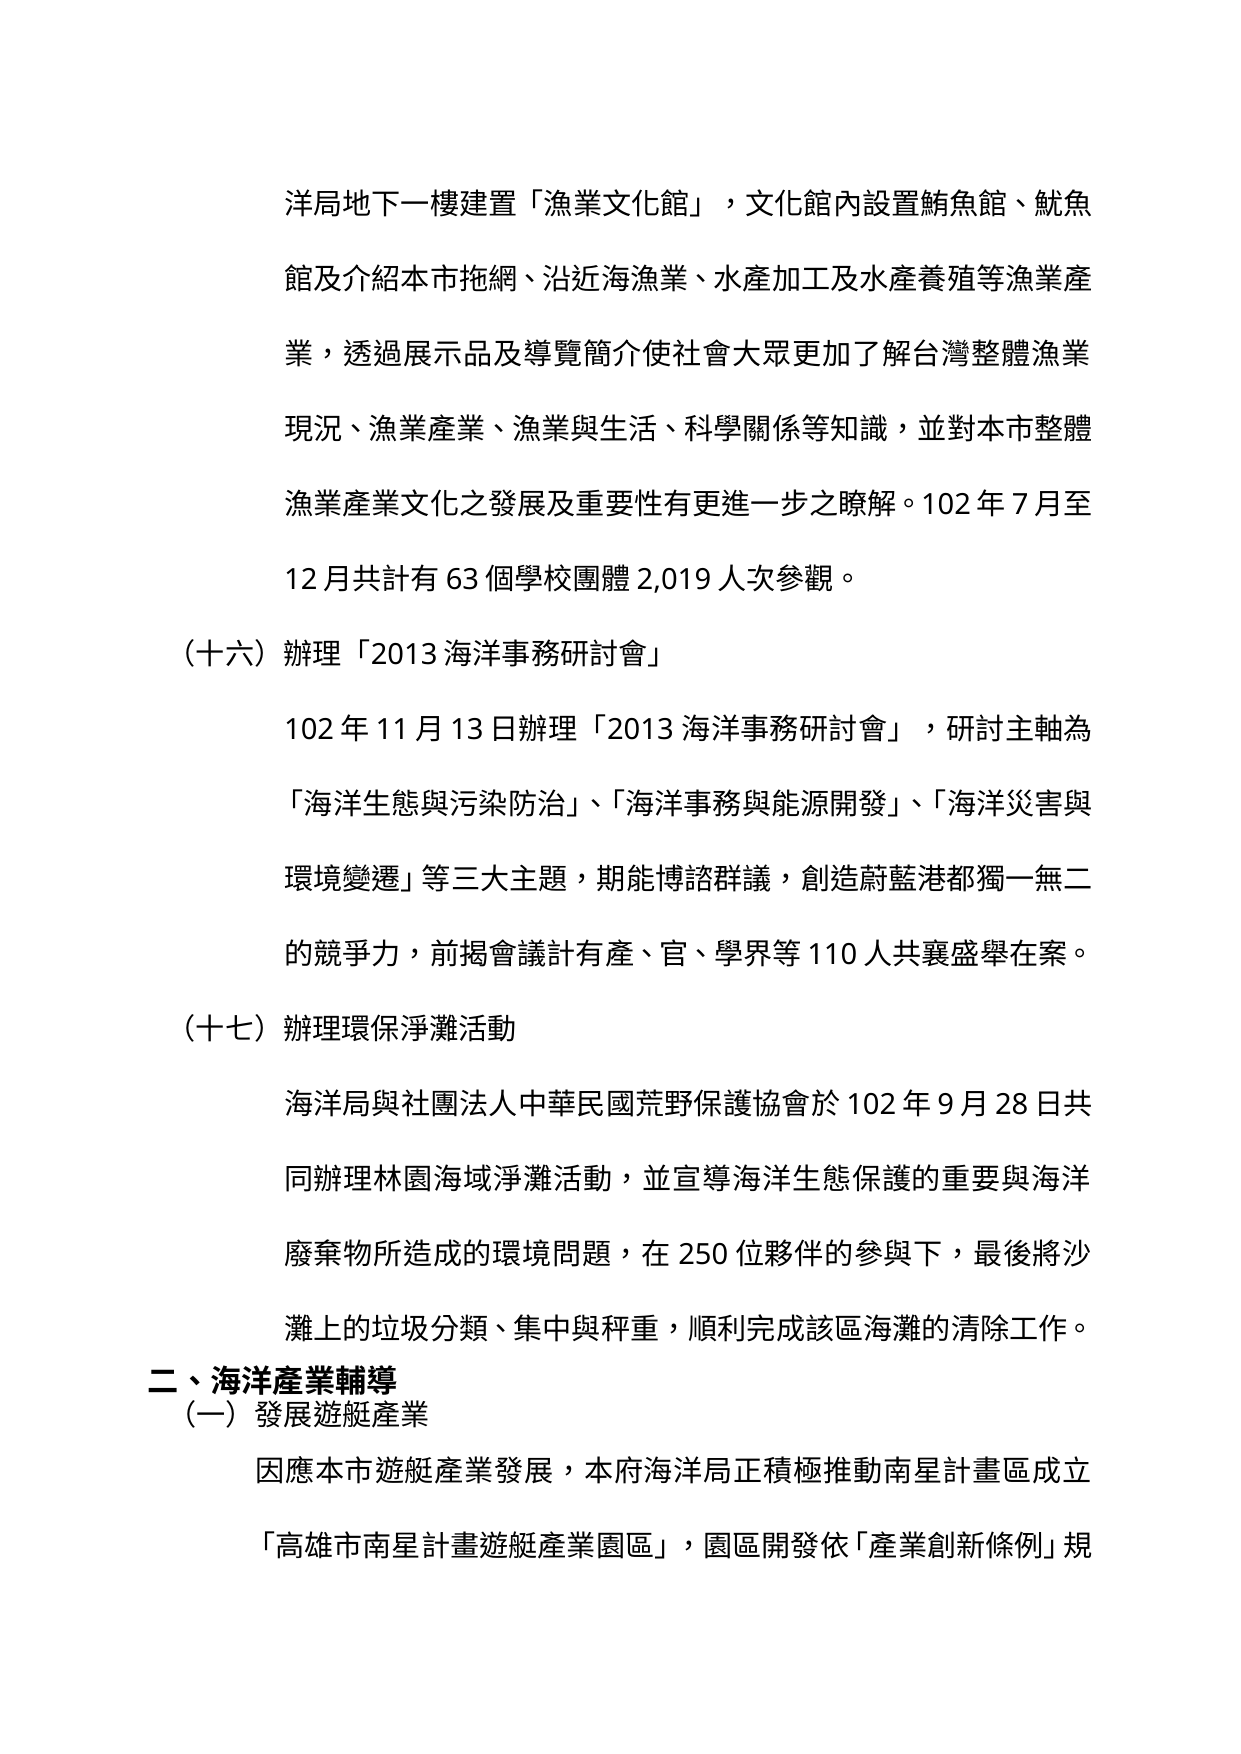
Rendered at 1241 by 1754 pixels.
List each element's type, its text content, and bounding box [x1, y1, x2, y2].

text （十六）辦理「2013海洋事務研討會」 [166, 614, 1092, 689]
text 二、海洋產業輔導 [148, 1364, 1092, 1400]
text （十七）辦理環保淨灘活動 [166, 989, 1092, 1064]
text 因應本市遊艇產業發展，本府海洋局正積極推動南星計畫區成立「高雄市南星計畫遊艇產業園區」，園區開發依「產業創新條例」規定委託公民營事業方式辦理，並由受託公民營事業籌措園區開發經費約51.9億元，第一期(46.64公頃)及第二期園區(64.18公頃)原預訂於104年5月及105年8月完成開發，惟第一期園區報編作業經環保署於102年召開三次專案小組及二次環評大會審查環境影響說明書後，決議應進入第二階段環境影響評估，此已造成後續開發期程延宕，目前概估園區各期開發期程至少需推延2.5年。 [255, 1431, 1092, 1581]
text 海洋局與社團法人中華民國荒野保護協會於102年9月28日共同辦理林園海域淨灘活動，並宣導海洋生態保護的重要與海洋廢棄物所造成的環境問題，在250位夥伴的參與下，最後將沙灘上的垃圾分類、集中與秤重，順利完成該區海灘的清除工作。 [284, 1064, 1092, 1364]
text （一）發展遊艇產業 [148, 1400, 1092, 1431]
text 102年11月13日辦理「2013 海洋事務研討會」，研討主軸為「海洋生態與污染防治」、「海洋事務與能源開發」、「海洋災害與環境變遷」等三大主題，期能博諮群議，創造蔚藍港都獨一無二的競爭力，前揭會議計有產、官、學界等110人共襄盛舉在案。 [284, 689, 1092, 989]
text 洋局地下一樓建置「漁業文化館」，文化館內設置鮪魚館、魷魚館及介紹本市拖網、沿近海漁業、水產加工及水產養殖等漁業產業，透過展示品及導覽簡介使社會大眾更加了解台灣整體漁業現況、漁業產業、漁業與生活、科學關係等知識，並對本市整體漁業產業文化之發展及重要性有更進一步之瞭解。102年7月至12月共計有63個學校團體2,019人次參觀。 [284, 164, 1092, 614]
